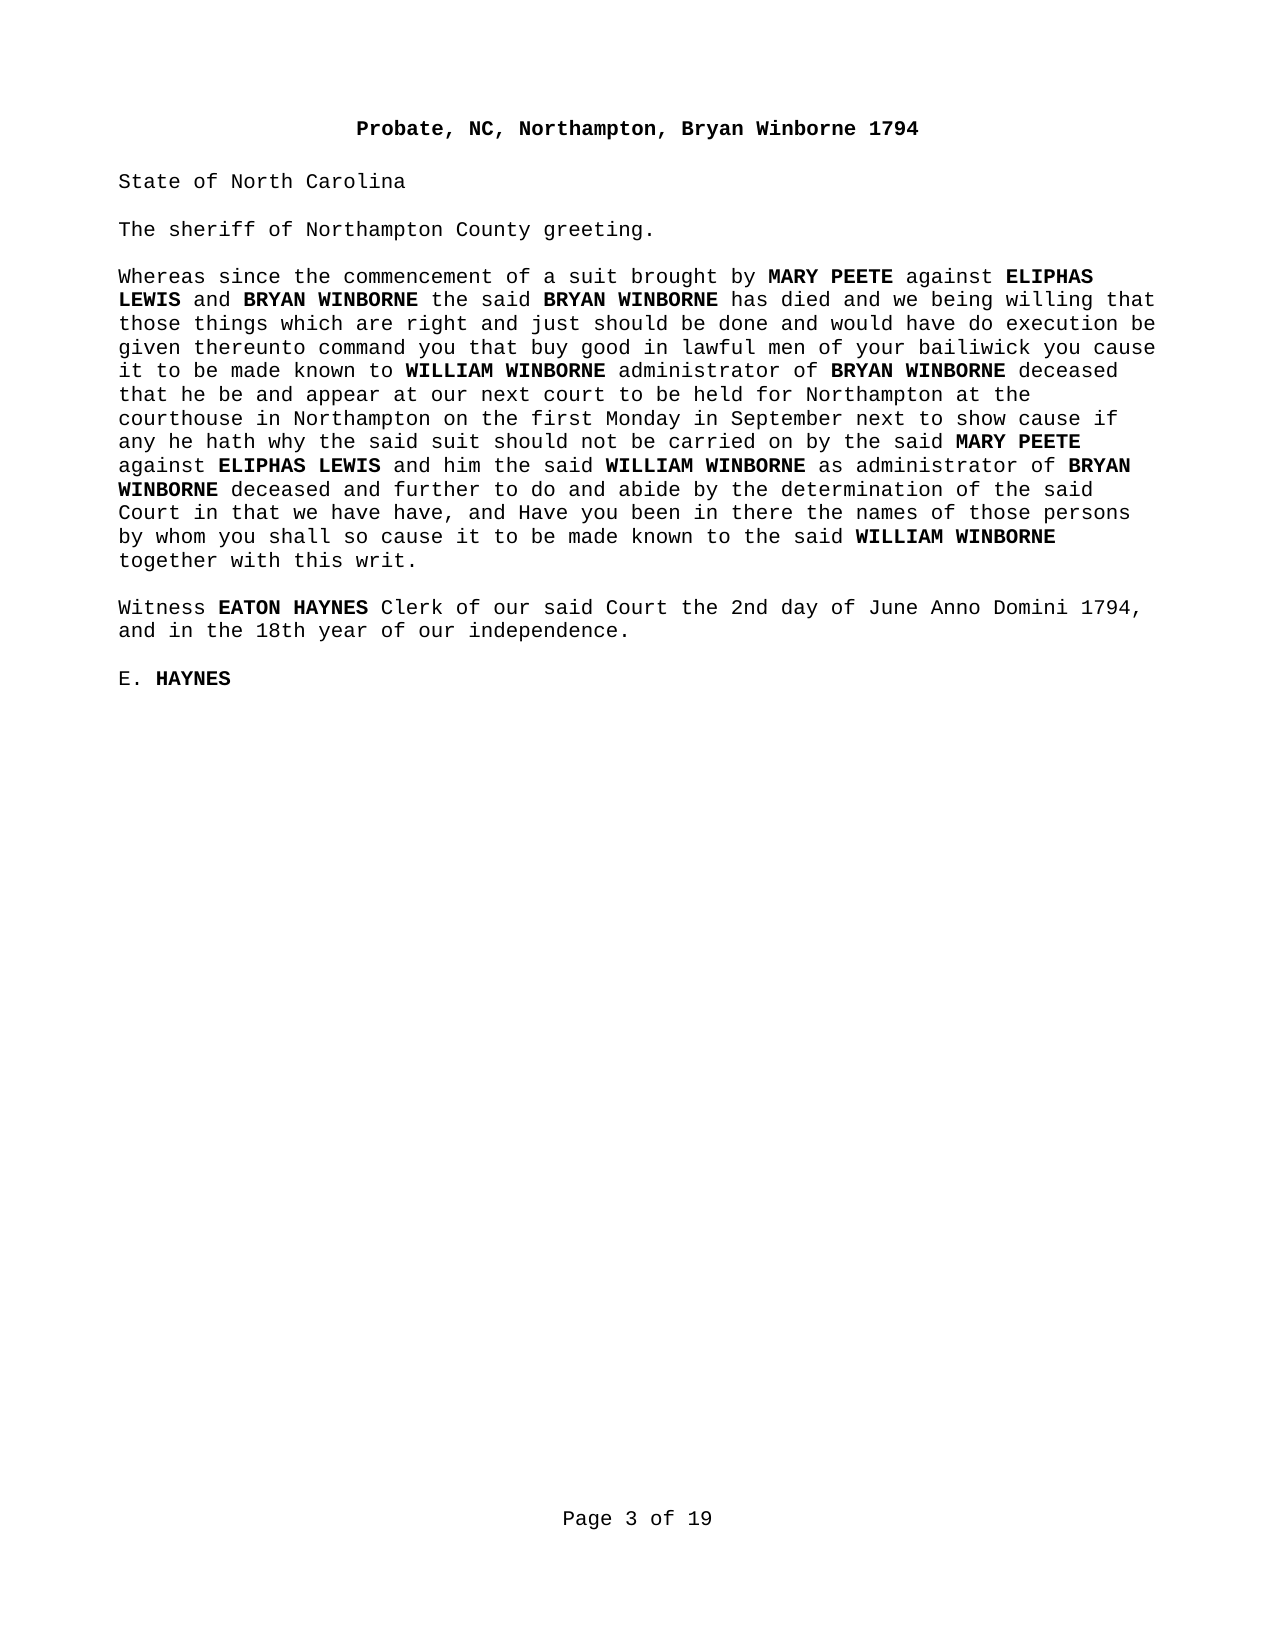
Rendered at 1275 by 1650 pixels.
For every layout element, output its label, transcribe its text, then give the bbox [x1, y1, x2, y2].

text E. Haynes [118, 668, 1157, 691]
text Whereas since the commencement of a suit brought by Mary Peete against eliphas Lewis and Bryan Winborne the said Bryan Winborne has died and we being willing that those things which are right and just should be done and would have do execution be given thereunto command you that buy good in lawful men of your bailiwick you cause it to be made known to William Winborne administrator of Bryan Winborne deceased that he be and appear at our next court to be held for Northampton at the courthouse in Northampton on the first Monday in September next to show cause if any he hath why the said suit should not be carried on by the said Mary Peete against eliphas Lewis and him the said William Winborne as administrator of Bryan Winborne deceased and further to do and abide by the determination of the said Court in that we have have, and Have you been in there the names of those persons by whom you shall so cause it to be made known to the said William Winborne together with this writ. [118, 266, 1157, 573]
text State of North Carolina [118, 171, 1157, 195]
text The sheriff of Northampton County greeting. [118, 218, 1157, 242]
text Witness Eaton Haynes Clerk of our said Court the 2nd day of June Anno Domini 1794, and in the 18th year of our independence. [118, 597, 1157, 644]
